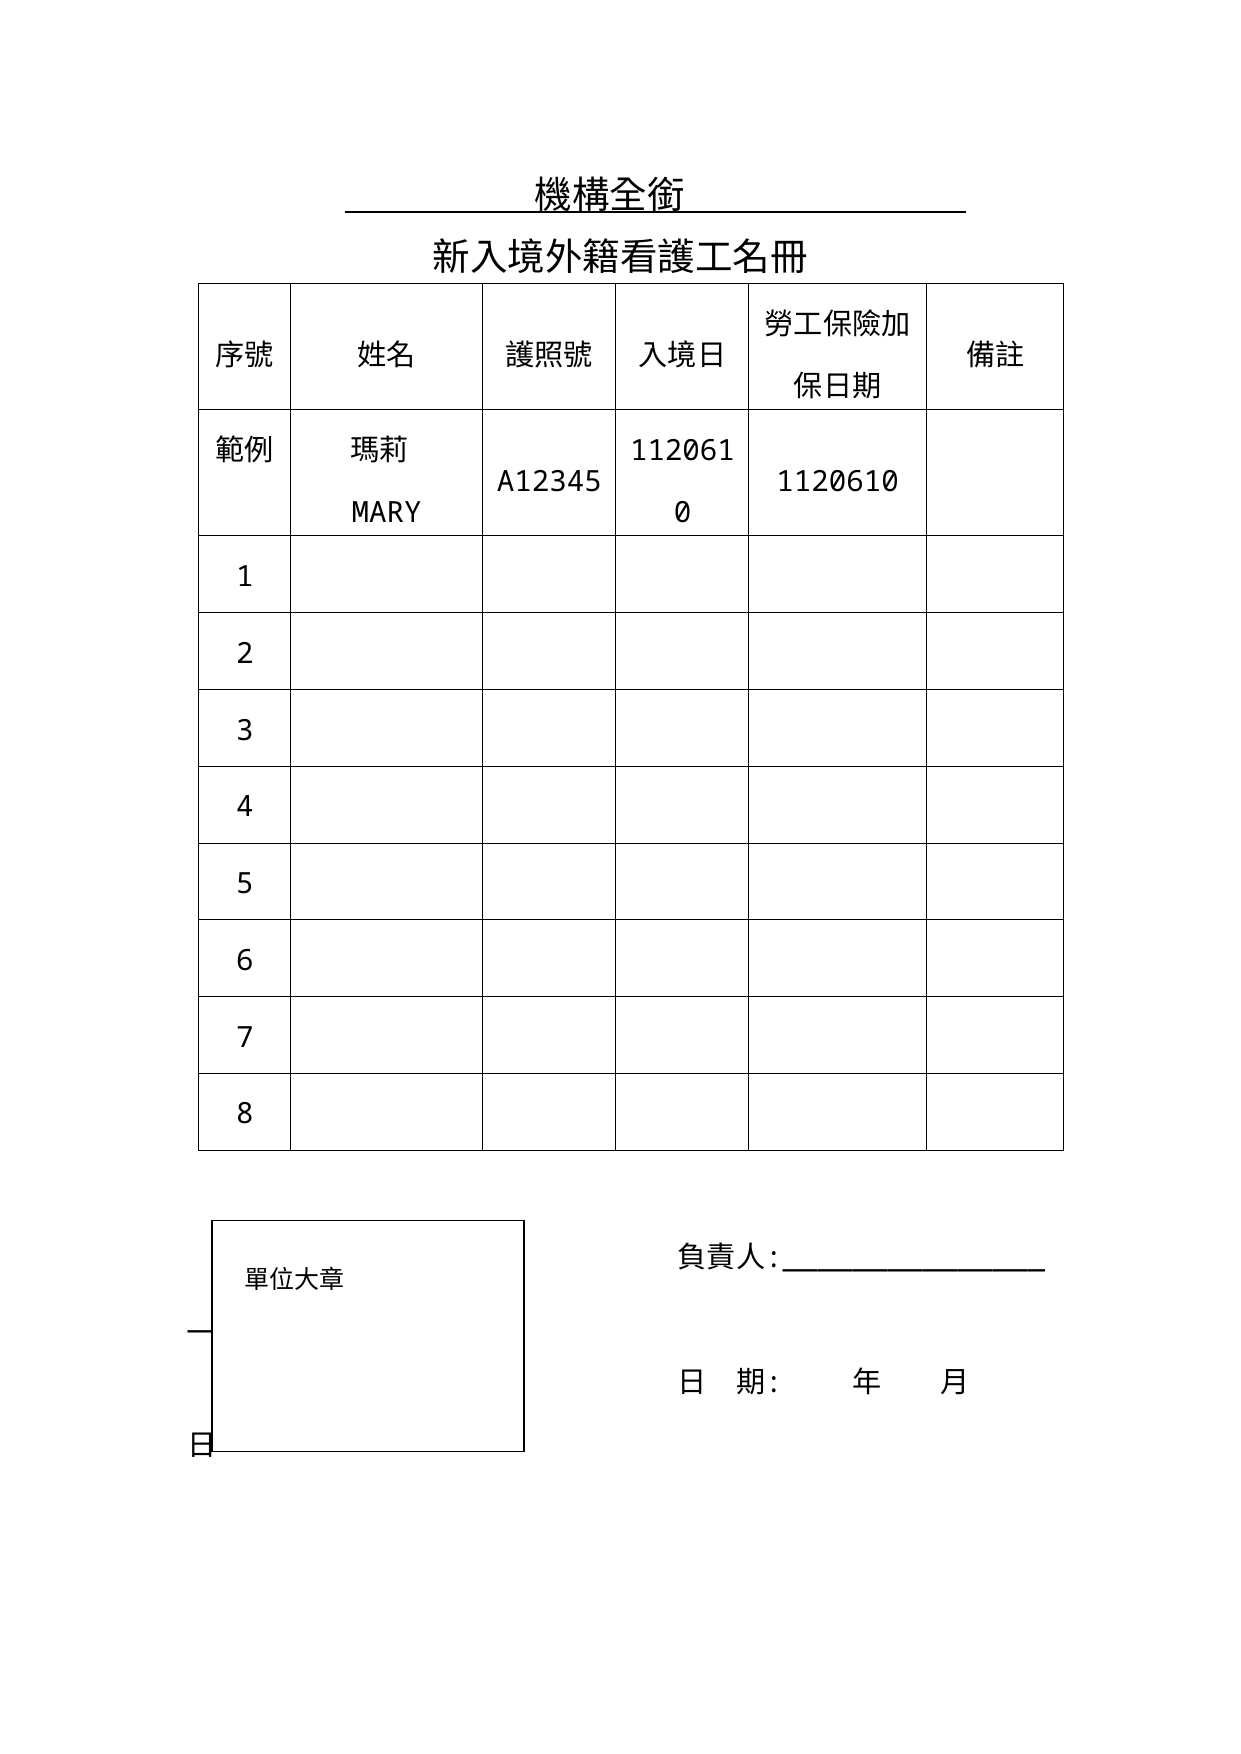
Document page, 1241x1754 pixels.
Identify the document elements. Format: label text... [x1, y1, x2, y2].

table_cell [616, 536, 748, 612]
text 日 期: 年 月 日 [187, 1338, 1053, 1463]
table_cell [483, 920, 615, 996]
table_header 入境日 [616, 284, 748, 409]
text 新入境外籍看護工名冊 [187, 221, 1053, 283]
text 負責人:_________________ [187, 1213, 1053, 1338]
table_cell [483, 536, 615, 612]
table_cell [291, 920, 482, 996]
table_cell 1 [199, 536, 290, 612]
table_cell 1120610 [749, 410, 926, 535]
table_cell [616, 690, 748, 766]
table_cell 7 [199, 997, 290, 1073]
table_cell 6 [199, 920, 290, 996]
table_cell [749, 690, 926, 766]
table_cell [483, 767, 615, 842]
table_cell [927, 844, 1063, 919]
table_cell [749, 536, 926, 612]
table_cell [483, 844, 615, 919]
table_cell 1120610 [616, 410, 748, 535]
table_cell [483, 613, 615, 689]
table_cell [927, 613, 1063, 689]
table_cell 範例 [199, 410, 290, 535]
table_header 序號 [199, 284, 290, 409]
table_header 勞工保險加保日期 [749, 284, 926, 409]
table_cell [291, 1074, 482, 1149]
table_header 姓名 [291, 284, 482, 409]
table_header 護照號 [483, 284, 615, 409]
table_cell [616, 844, 748, 919]
table_cell 2 [199, 613, 290, 689]
table_cell [927, 536, 1063, 612]
table_cell [291, 613, 482, 689]
table_cell [483, 1074, 615, 1149]
table_cell [483, 690, 615, 766]
table_cell 5 [199, 844, 290, 919]
table_cell [927, 920, 1063, 996]
table_cell [291, 997, 482, 1073]
text 負責人:_________________ [213, 1221, 523, 1451]
table_cell [616, 613, 748, 689]
table_cell A12345 [483, 410, 615, 535]
table_cell [749, 1074, 926, 1149]
table_cell [749, 767, 926, 842]
text 單位大章 [227, 1259, 508, 1295]
table_cell 瑪莉 MARY [291, 410, 482, 535]
table_cell [927, 1074, 1063, 1149]
table_cell [616, 920, 748, 996]
table_cell [927, 767, 1063, 842]
table_cell [749, 613, 926, 689]
table_cell [616, 997, 748, 1073]
table_header 備註 [927, 284, 1063, 409]
table_cell [483, 997, 615, 1073]
table_cell [749, 844, 926, 919]
table_cell 4 [199, 767, 290, 842]
table_cell [749, 920, 926, 996]
table_cell [291, 844, 482, 919]
table_cell [291, 767, 482, 842]
table_cell [927, 997, 1063, 1073]
table_cell [927, 690, 1063, 766]
table_cell [927, 410, 1063, 535]
table_cell [291, 536, 482, 612]
table_cell 3 [199, 690, 290, 766]
text 機構全銜 [187, 158, 1053, 221]
table_cell [616, 767, 748, 842]
table_cell 8 [199, 1074, 290, 1149]
table_cell [749, 997, 926, 1073]
table_cell [291, 690, 482, 766]
table_cell [616, 1074, 748, 1149]
